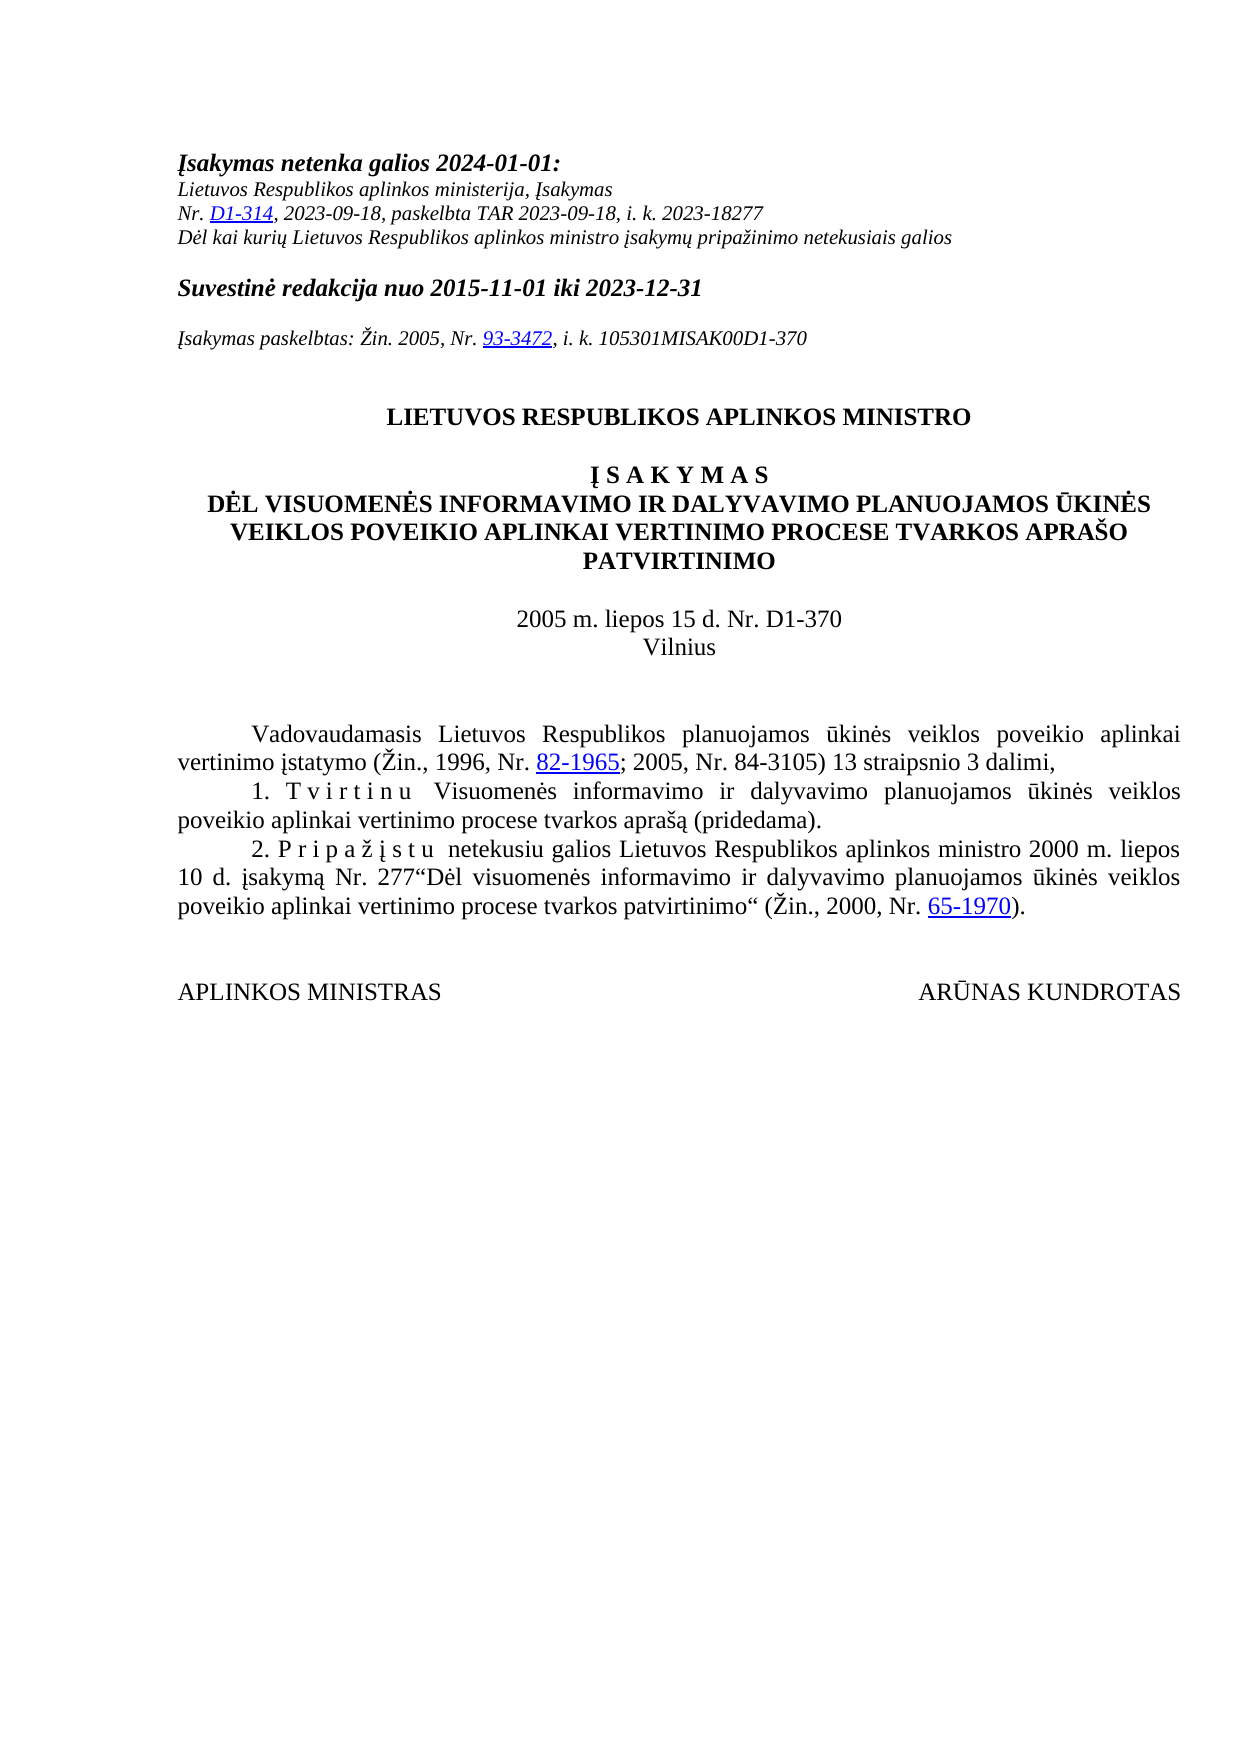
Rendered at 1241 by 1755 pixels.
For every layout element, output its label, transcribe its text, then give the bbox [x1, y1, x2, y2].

text Vadovaudamasis Lietuvos Respublikos planuojamos ūkinės veiklos poveikio aplinkai vertinimo įstatymo (Žin., 1996, Nr. 82-1965; 2005, Nr. 84-3105) 13 straipsnio 3 dalimi, [177, 719, 1181, 776]
text Į S A K Y M A S [177, 460, 1181, 489]
text Įsakymas netenka galios 2024-01-01: [177, 148, 1181, 176]
text Suvestinė redakcija nuo 2015-11-01 iki 2023-12-31 [177, 273, 1181, 301]
text Įsakymas paskelbtas: Žin. 2005, Nr. 93-3472, i. k. 105301MISAK00D1-370 [177, 326, 1181, 349]
text 1. Tvirtinu Visuomenės informavimo ir dalyvavimo planuojamos ūkinės veiklos poveikio aplinkai vertinimo procese tvarkos aprašą (pridedama). [177, 776, 1181, 834]
text 2005 m. liepos 15 d. Nr. D1-370 [177, 604, 1181, 632]
text Lietuvos Respublikos aplinkos ministerija, Įsakymas [177, 176, 1181, 201]
text Dėl kai kurių Lietuvos Respublikos aplinkos ministro įsakymų pripažinimo netekusiais galios [177, 224, 1181, 249]
text APLINKOS MINISTRAS ARŪNAS KUNDROTAS [177, 977, 1181, 1006]
text Vilnius [177, 632, 1181, 661]
text DĖL VISUOMENĖS INFORMAVIMO IR DALYVAVIMO PLANUOJAMOS ŪKINĖS VEIKLOS POVEIKIO APLINKAI VERTINIMO PROCESE TVARKOS APRAŠO PATVIRTINIMO [177, 489, 1181, 575]
text LIETUVOS RESPUBLIKOS APLINKOS MINISTRO [177, 402, 1181, 431]
text 2. Pripažįstu netekusiu galios Lietuvos Respublikos aplinkos ministro 2000 m. liepos 10 d. įsakymą Nr. 277“Dėl visuomenės informavimo ir dalyvavimo planuojamos ūkinės veiklos poveikio aplinkai vertinimo procese tvarkos patvirtinimo“ (Žin., 2000, Nr. 65-1970). [177, 834, 1181, 920]
text Nr. D1-314, 2023-09-18, paskelbta TAR 2023-09-18, i. k. 2023-18277 [177, 201, 1181, 224]
